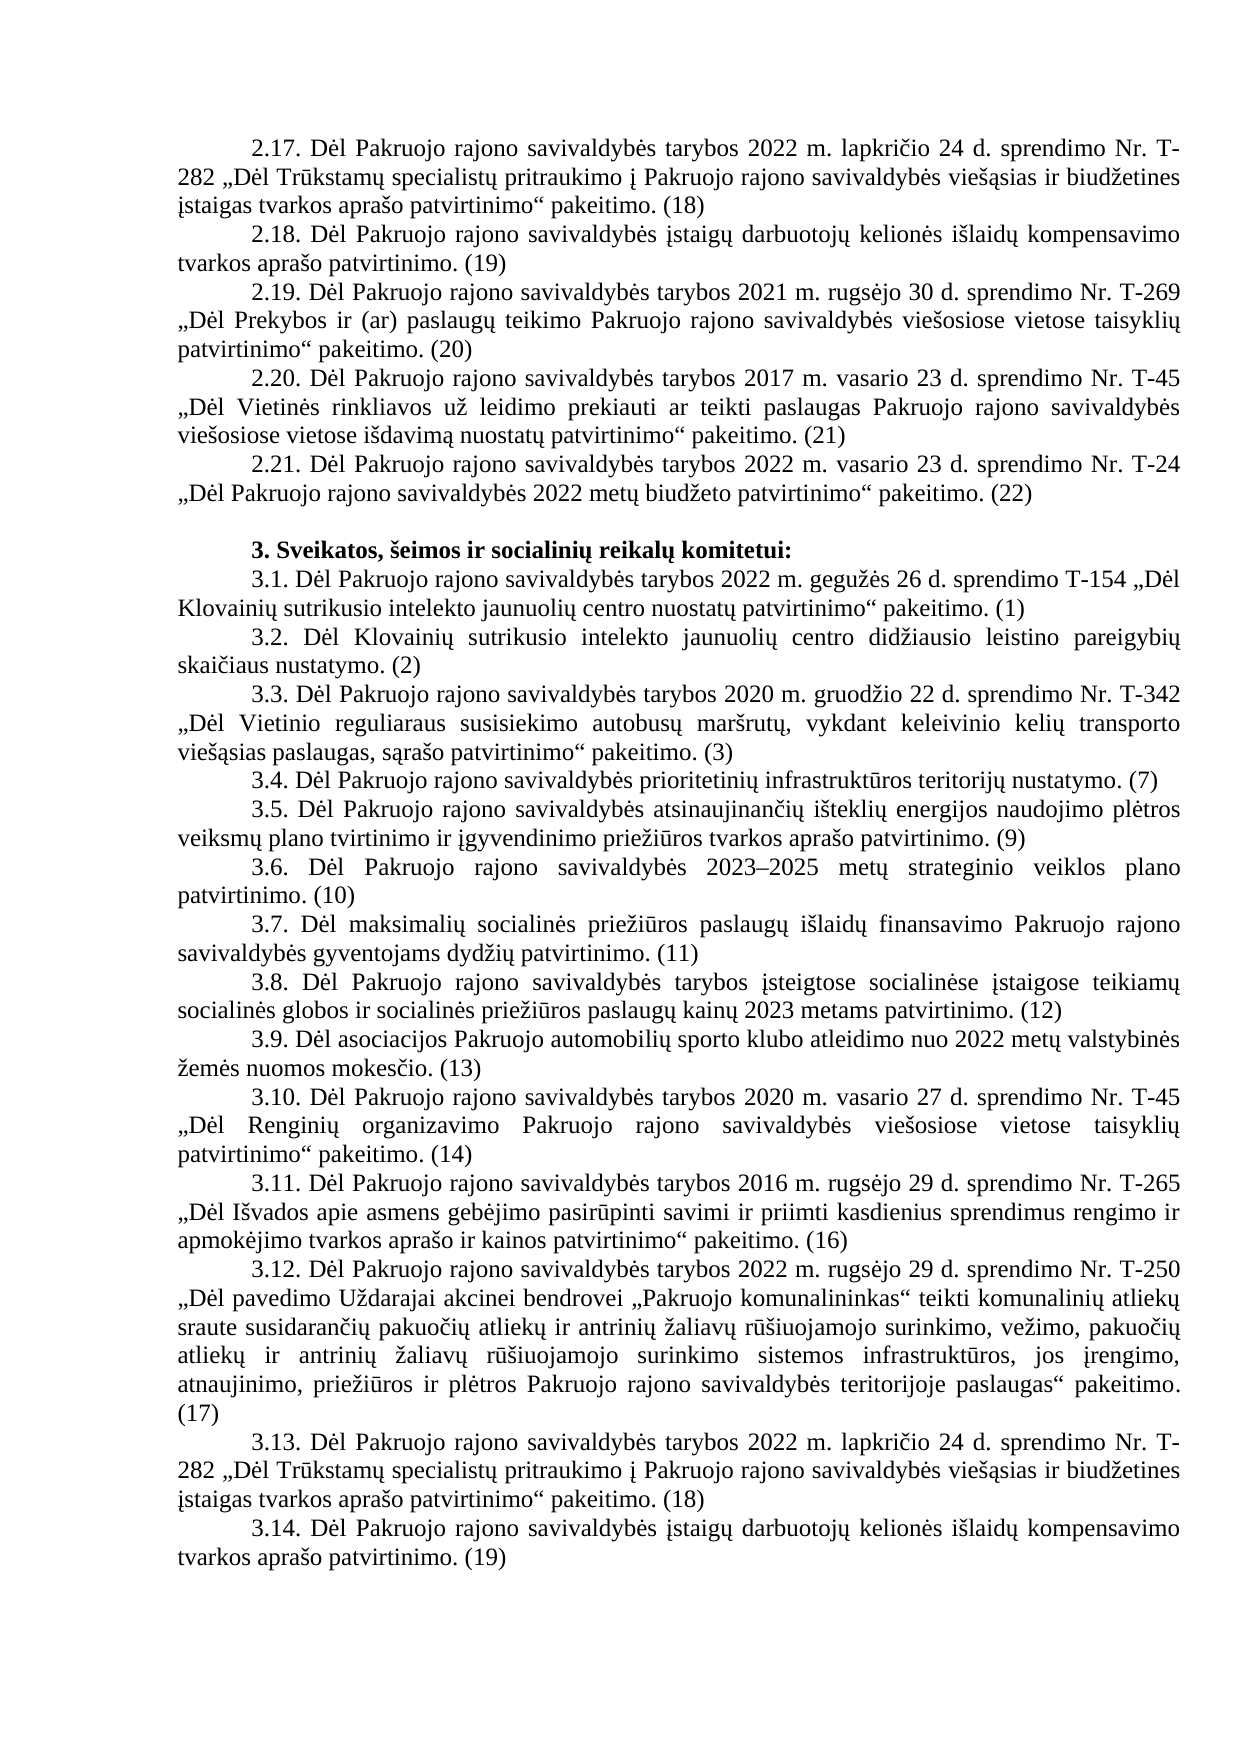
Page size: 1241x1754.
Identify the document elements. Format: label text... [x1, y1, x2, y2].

text 3.5. Dėl Pakruojo rajono savivaldybės atsinaujinančių išteklių energijos naudojimo plėtros veiksmų plano tvirtinimo ir įgyvendinimo priežiūros tvarkos aprašo patvirtinimo. (9) [177, 794, 1181, 852]
text 3.14. Dėl Pakruojo rajono savivaldybės įstaigų darbuotojų kelionės išlaidų kompensavimo tvarkos aprašo patvirtinimo. (19) [177, 1513, 1181, 1570]
text 2.20. Dėl Pakruojo rajono savivaldybės tarybos 2017 m. vasario 23 d. sprendimo Nr. T-45 „Dėl Vietinės rinkliavos už leidimo prekiauti ar teikti paslaugas Pakruojo rajono savivaldybės viešosiose vietose išdavimą nuostatų patvirtinimo“ pakeitimo. (21) [177, 363, 1181, 449]
text 2.21. Dėl Pakruojo rajono savivaldybės tarybos 2022 m. vasario 23 d. sprendimo Nr. T-24 „Dėl Pakruojo rajono savivaldybės 2022 metų biudžeto patvirtinimo“ pakeitimo. (22) [177, 449, 1181, 507]
text 3.12. Dėl Pakruojo rajono savivaldybės tarybos 2022 m. rugsėjo 29 d. sprendimo Nr. T-250 „Dėl pavedimo Uždarajai akcinei bendrovei „Pakruojo komunalininkas“ teikti komunalinių atliekų sraute susidarančių pakuočių atliekų ir antrinių žaliavų rūšiuojamojo surinkimo, vežimo, pakuočių atliekų ir antrinių žaliavų rūšiuojamojo surinkimo sistemos infrastruktūros, jos įrengimo, atnaujinimo, priežiūros ir plėtros Pakruojo rajono savivaldybės teritorijoje paslaugas“ pakeitimo. (17) [177, 1254, 1181, 1427]
text 3.13. Dėl Pakruojo rajono savivaldybės tarybos 2022 m. lapkričio 24 d. sprendimo Nr. T-282 „Dėl Trūkstamų specialistų pritraukimo į Pakruojo rajono savivaldybės viešąsias ir biudžetines įstaigas tvarkos aprašo patvirtinimo“ pakeitimo. (18) [177, 1427, 1181, 1513]
text 3. Sveikatos, šeimos ir socialinių reikalų komitetui: [177, 535, 1181, 564]
text 3.6. Dėl Pakruojo rajono savivaldybės 2023–2025 metų strateginio veiklos plano patvirtinimo. (10) [177, 852, 1181, 909]
text 3.3. Dėl Pakruojo rajono savivaldybės tarybos 2020 m. gruodžio 22 d. sprendimo Nr. T-342 „Dėl Vietinio reguliaraus susisiekimo autobusų maršrutų, vykdant keleivinio kelių transporto viešąsias paslaugas, sąrašo patvirtinimo“ pakeitimo. (3) [177, 679, 1181, 765]
text 2.19. Dėl Pakruojo rajono savivaldybės tarybos 2021 m. rugsėjo 30 d. sprendimo Nr. T-269 „Dėl Prekybos ir (ar) paslaugų teikimo Pakruojo rajono savivaldybės viešosiose vietose taisyklių patvirtinimo“ pakeitimo. (20) [177, 277, 1181, 363]
text 3.11. Dėl Pakruojo rajono savivaldybės tarybos 2016 m. rugsėjo 29 d. sprendimo Nr. T-265 „Dėl Išvados apie asmens gebėjimo pasirūpinti savimi ir priimti kasdienius sprendimus rengimo ir apmokėjimo tvarkos aprašo ir kainos patvirtinimo“ pakeitimo. (16) [177, 1168, 1181, 1254]
text 2.18. Dėl Pakruojo rajono savivaldybės įstaigų darbuotojų kelionės išlaidų kompensavimo tvarkos aprašo patvirtinimo. (19) [177, 219, 1181, 277]
text 3.8. Dėl Pakruojo rajono savivaldybės tarybos įsteigtose socialinėse įstaigose teikiamų socialinės globos ir socialinės priežiūros paslaugų kainų 2023 metams patvirtinimo. (12) [177, 967, 1181, 1024]
text 3.7. Dėl maksimalių socialinės priežiūros paslaugų išlaidų finansavimo Pakruojo rajono savivaldybės gyventojams dydžių patvirtinimo. (11) [177, 909, 1181, 967]
text 2.17. Dėl Pakruojo rajono savivaldybės tarybos 2022 m. lapkričio 24 d. sprendimo Nr. T-282 „Dėl Trūkstamų specialistų pritraukimo į Pakruojo rajono savivaldybės viešąsias ir biudžetines įstaigas tvarkos aprašo patvirtinimo“ pakeitimo. (18) [177, 133, 1181, 219]
text 3.4. Dėl Pakruojo rajono savivaldybės prioritetinių infrastruktūros teritorijų nustatymo. (7) [177, 765, 1181, 794]
text 3.9. Dėl asociacijos Pakruojo automobilių sporto klubo atleidimo nuo 2022 metų valstybinės žemės nuomos mokesčio. (13) [177, 1024, 1181, 1082]
text 3.1. Dėl Pakruojo rajono savivaldybės tarybos 2022 m. gegužės 26 d. sprendimo T-154 „Dėl Klovainių sutrikusio intelekto jaunuolių centro nuostatų patvirtinimo“ pakeitimo. (1) [177, 564, 1181, 622]
text 3.2. Dėl Klovainių sutrikusio intelekto jaunuolių centro didžiausio leistino pareigybių skaičiaus nustatymo. (2) [177, 622, 1181, 679]
text 3.10. Dėl Pakruojo rajono savivaldybės tarybos 2020 m. vasario 27 d. sprendimo Nr. T-45 „Dėl Renginių organizavimo Pakruojo rajono savivaldybės viešosiose vietose taisyklių patvirtinimo“ pakeitimo. (14) [177, 1082, 1181, 1168]
